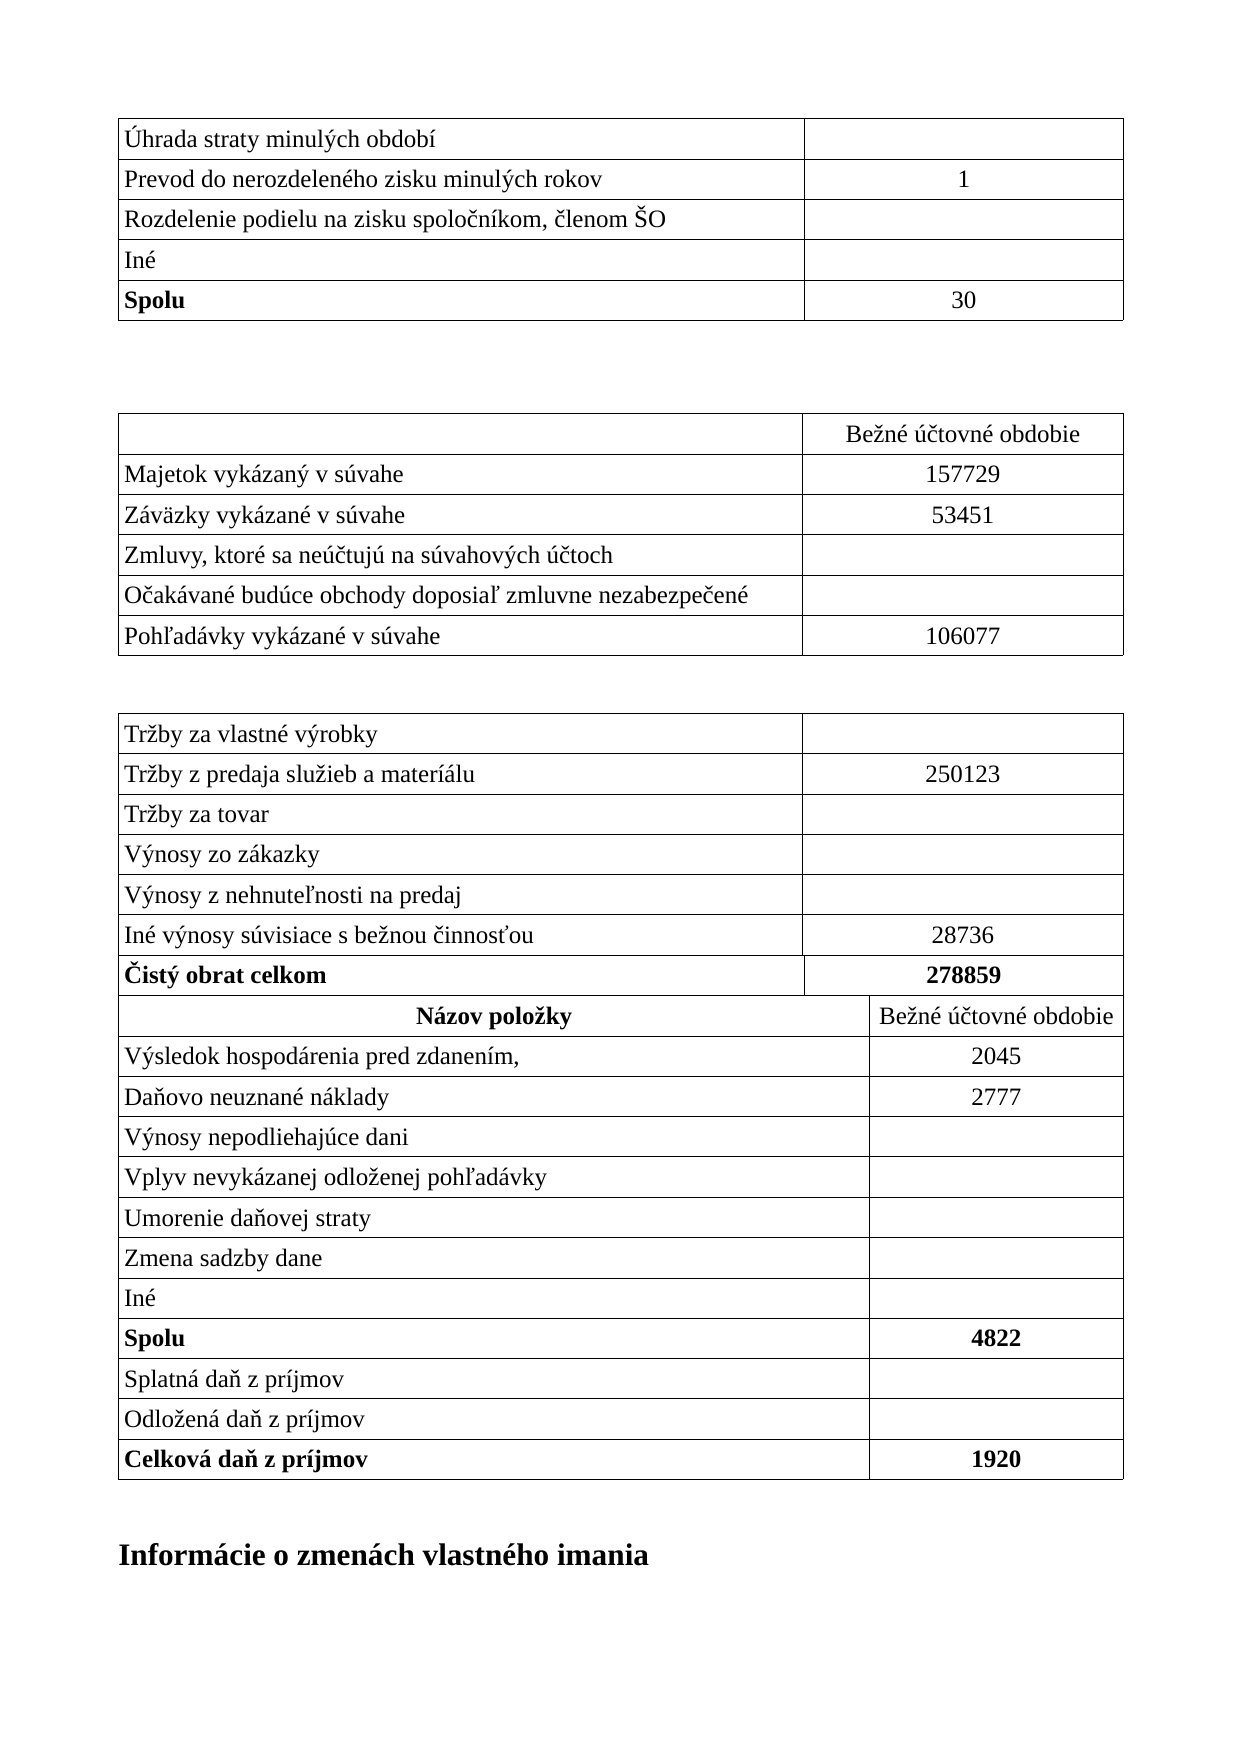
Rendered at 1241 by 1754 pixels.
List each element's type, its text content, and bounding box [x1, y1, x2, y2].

table_cell 2777 [870, 1077, 1123, 1116]
table_cell Zmena sadzby dane [119, 1238, 869, 1277]
table_header Bežné účtovné obdobie [870, 996, 1123, 1036]
table_cell Splatná daň z príjmov [119, 1359, 869, 1398]
table_cell Tržby za tovar [119, 795, 802, 834]
table_cell Spolu [119, 281, 804, 320]
table_header Názov položky [119, 996, 869, 1036]
table_cell 250123 [803, 754, 1123, 793]
table_cell Majetok vykázaný v súvahe [119, 455, 802, 494]
table_header Iné [119, 240, 804, 279]
table_cell Zmluvy, ktoré sa neúčtujú na súvahových účtoch [119, 535, 802, 574]
table_header [803, 714, 1123, 753]
table_header [805, 240, 1123, 279]
table_cell [803, 576, 1123, 615]
table_cell Výnosy nepodliehajúce dani [119, 1117, 869, 1156]
table_cell 53451 [803, 495, 1123, 534]
table_cell Výnosy z nehnuteľnosti na predaj [119, 875, 802, 914]
table_cell 157729 [803, 455, 1123, 494]
table_cell 4822 [870, 1319, 1123, 1358]
table_cell [803, 795, 1123, 834]
table_cell Iné výnosy súvisiace s bežnou činnosťou [119, 915, 802, 955]
table_header [119, 414, 802, 454]
table_header Bežné účtovné obdobie [803, 414, 1123, 454]
table_cell [805, 200, 1123, 239]
table_cell Pohľadávky vykázané v súvahe [119, 616, 802, 655]
table_cell Prevod do nerozdeleného zisku minulých rokov [119, 160, 804, 199]
table_cell Výnosy zo zákazky [119, 835, 802, 874]
table_cell 28736 [803, 915, 1123, 955]
table_cell [870, 1157, 1123, 1197]
table_cell Tržby z predaja služieb a materíálu [119, 754, 802, 793]
table_cell 2045 [870, 1037, 1123, 1076]
table_cell [870, 1279, 1123, 1318]
table_header 1920 [870, 1440, 1123, 1479]
table_cell Spolu [119, 1319, 869, 1358]
text Informácie o zmenách vlastného imania [118, 1537, 1122, 1573]
table_cell 30 [805, 281, 1123, 320]
table_cell 106077 [803, 616, 1123, 655]
table_cell Odložená daň z príjmov [119, 1399, 869, 1439]
table_cell [870, 1198, 1123, 1237]
table_cell Záväzky vykázané v súvahe [119, 495, 802, 534]
table_cell [803, 835, 1123, 874]
table_cell [870, 1117, 1123, 1156]
table_cell Iné [119, 1279, 869, 1318]
table_cell Umorenie daňovej straty [119, 1198, 869, 1237]
table_cell Vplyv nevykázanej odloženej pohľadávky [119, 1157, 869, 1197]
table_cell [870, 1238, 1123, 1277]
table_cell [803, 535, 1123, 574]
table_cell [870, 1359, 1123, 1398]
table_cell Výsledok hospodárenia pred zdanením, [119, 1037, 869, 1076]
table_header Celková daň z príjmov [119, 1440, 869, 1479]
table_cell Daňovo neuznané náklady [119, 1077, 869, 1116]
table_cell [805, 119, 1123, 158]
table_header 278859 [805, 956, 1123, 995]
table_header Tržby za vlastné výrobky [119, 714, 802, 753]
table_cell Rozdelenie podielu na zisku spoločníkom, členom ŠO [119, 200, 804, 239]
table_cell [803, 875, 1123, 914]
table_cell Úhrada straty minulých období [119, 119, 804, 158]
table_cell 1 [805, 160, 1123, 199]
table_cell [870, 1399, 1123, 1439]
table_cell Očakávané budúce obchody doposiaľ zmluvne nezabezpečené [119, 576, 802, 615]
table_header Čistý obrat celkom [119, 956, 804, 995]
